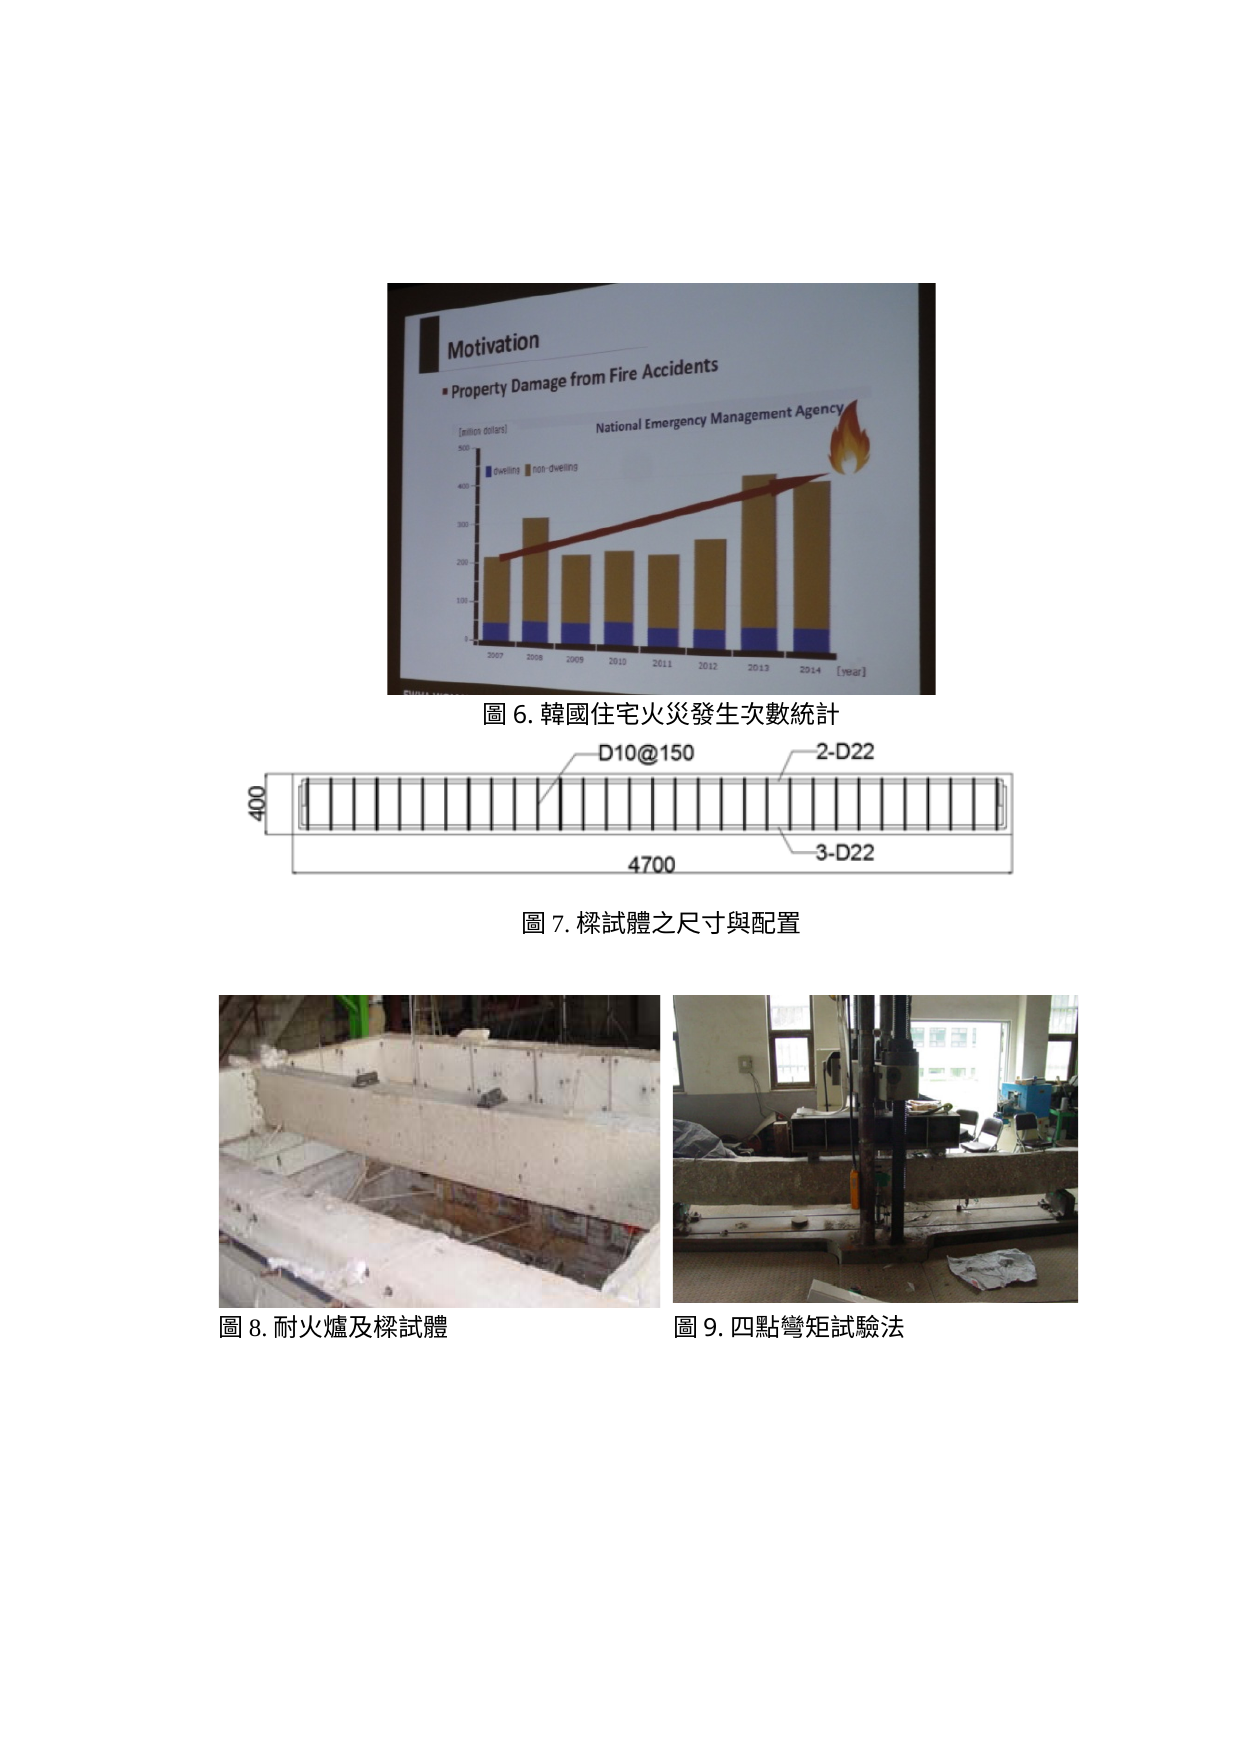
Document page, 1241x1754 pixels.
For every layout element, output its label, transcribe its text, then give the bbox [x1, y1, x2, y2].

table_header [207, 995, 218, 1307]
picture [387, 283, 936, 695]
table_header [662, 995, 1111, 1307]
table_header [936, 284, 977, 695]
picture [218, 995, 661, 1308]
table_cell 圖8. 耐火爐及樑試體 [207, 1308, 662, 1344]
text 圖7. 樑試體之尺寸與配置 [218, 903, 1104, 939]
table_header [346, 284, 387, 695]
table_cell 圖6. 韓國住宅火災發生次數統計 [346, 695, 977, 731]
table_cell 圖9. 四點彎矩試驗法 [662, 1308, 1111, 1344]
picture [218, 731, 1084, 903]
picture [672, 995, 1079, 1303]
